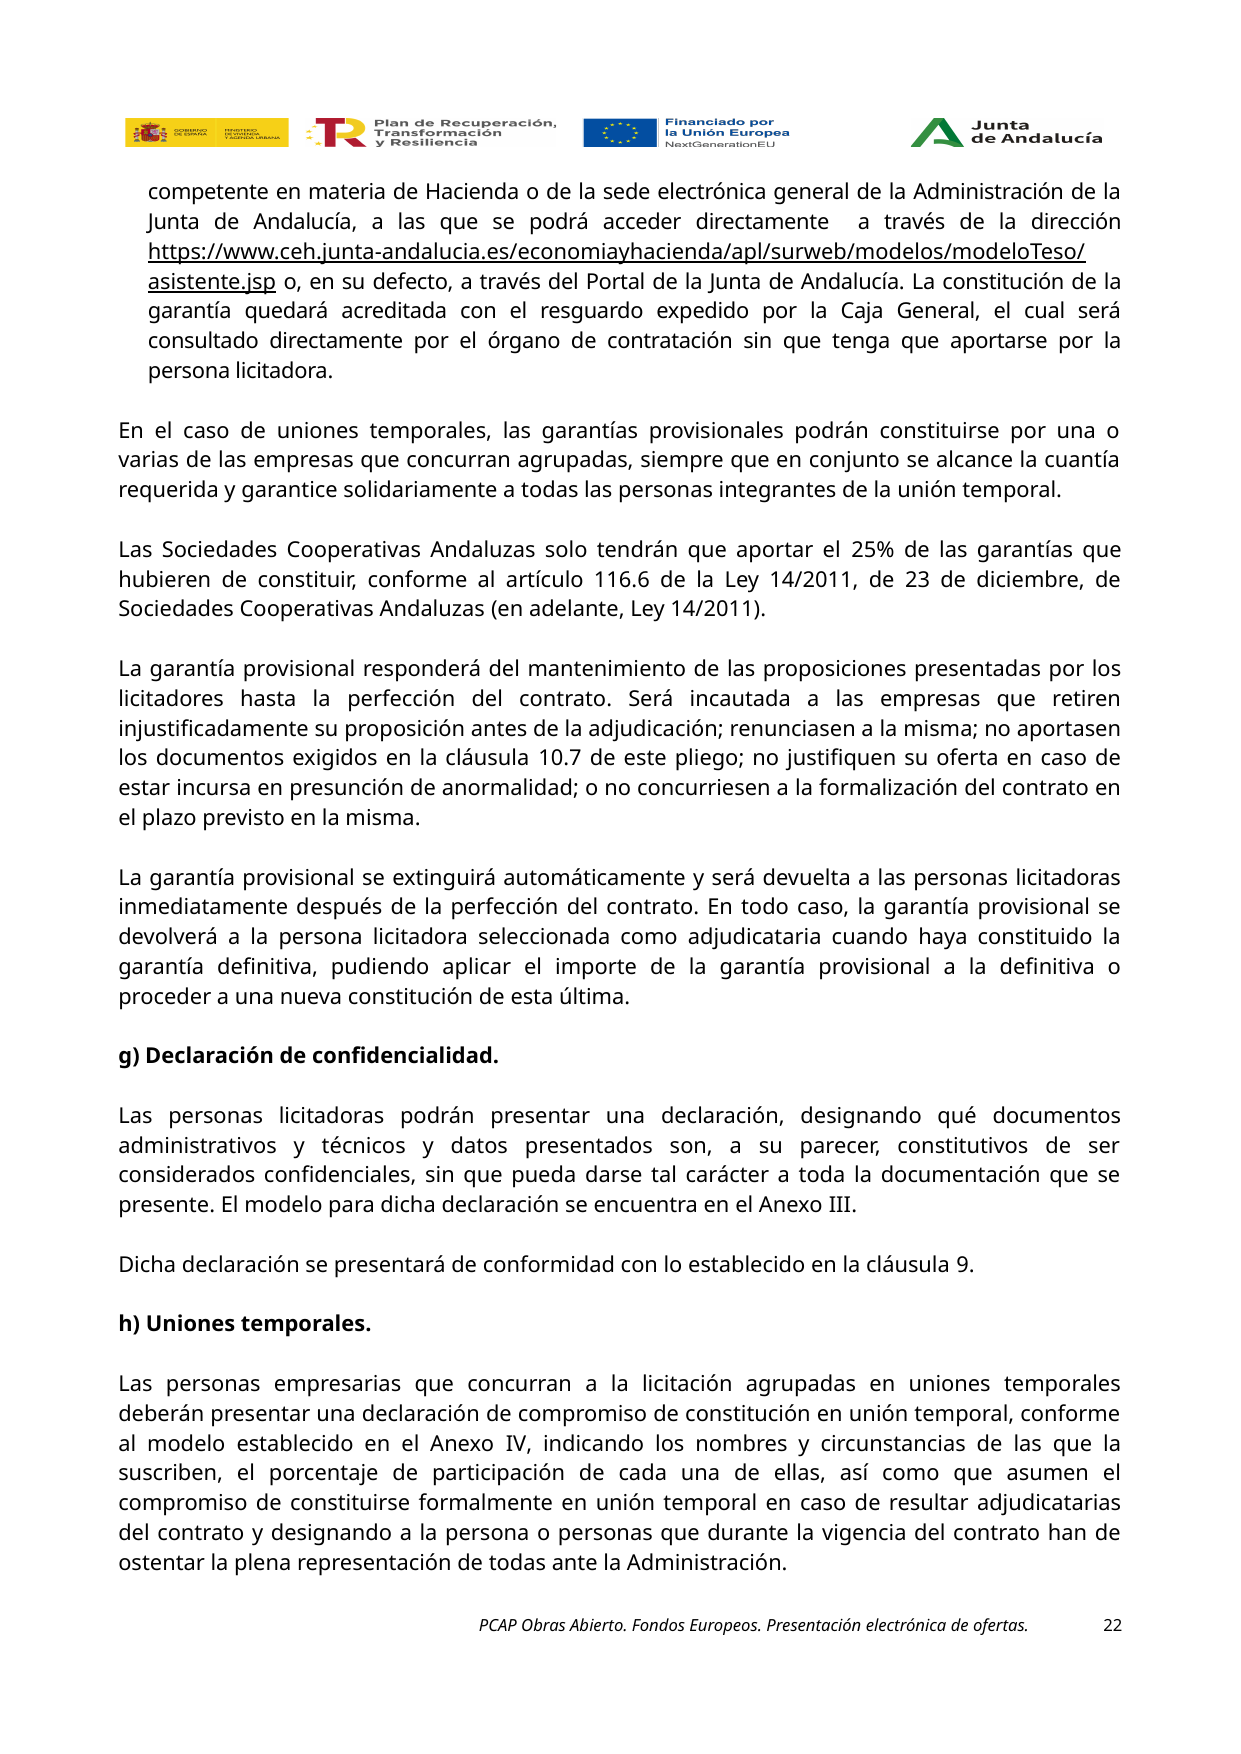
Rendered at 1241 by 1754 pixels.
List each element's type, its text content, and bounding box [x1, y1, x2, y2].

text Las personas licitadoras podrán presentar una declaración, designando qué documentos administrativos y técnicos y datos presentados son, a su parecer, constitutivos de ser considerados confidenciales, sin que pueda darse tal carácter a toda la documentación que se presente. El modelo para dicha declaración se encuentra en el Anexo III. [118, 1100, 1122, 1219]
text h) Uniones temporales. [118, 1308, 1122, 1338]
text Las Sociedades Cooperativas Andaluzas solo tendrán que aportar el 25% de las garantías que hubieren de constituir, conforme al artículo 116.6 de la Ley 14/2011, de 23 de diciembre, de Sociedades Cooperativas Andaluzas (en adelante, Ley 14/2011). [118, 534, 1122, 623]
text competente en materia de Hacienda o de la sede electrónica general de la Administración de la Junta de Andalucía, a las que se podrá acceder directamente a través de la dirección https://www.ceh.junta-andalucia.es/economiayhacienda/apl/surweb/modelos/modeloTeso/asistente.jsp o, en su defecto, a través del Portal de la Junta de Andalucía. La constitución de la garantía quedará acreditada con el resguardo expedido por la Caja General, el cual será consultado directamente por el órgano de contratación sin que tenga que aportarse por la persona licitadora. [148, 176, 1122, 385]
picture [305, 118, 557, 147]
text En el caso de uniones temporales, las garantías provisionales podrán constituirse por una o varias de las empresas que concurran agrupadas, siempre que en conjunto se alcance la cuantía requerida y garantice solidariamente a todas las personas integrantes de la unión temporal. [118, 415, 1122, 504]
picture [910, 118, 1104, 147]
picture [582, 118, 793, 147]
text g) Declaración de confidencialidad. [118, 1040, 1122, 1070]
text Dicha declaración se presentará de conformidad con lo establecido en la cláusula 9. [118, 1249, 1122, 1279]
text La garantía provisional se extinguirá automáticamente y será devuelta a las personas licitadoras inmediatamente después de la perfección del contrato. En todo caso, la garantía provisional se devolverá a la persona licitadora seleccionada como adjudicataria cuando haya constituido la garantía definitiva, pudiendo aplicar el importe de la garantía provisional a la definitiva o proceder a una nueva constitución de esta última. [118, 862, 1122, 1011]
text Las personas empresarias que concurran a la licitación agrupadas en uniones temporales deberán presentar una declaración de compromiso de constitución en unión temporal, conforme al modelo establecido en el Anexo IV, indicando los nombres y circunstancias de las que la suscriben, el porcentaje de participación de cada una de ellas, así como que asumen el compromiso de constituirse formalmente en unión temporal en caso de resultar adjudicatarias del contrato y designando a la persona o personas que durante la vigencia del contrato han de ostentar la plena representación de todas ante la Administración. [118, 1368, 1122, 1577]
text La garantía provisional responderá del mantenimiento de las proposiciones presentadas por los licitadores hasta la perfección del contrato. Será incautada a las empresas que retiren injustificadamente su proposición antes de la adjudicación; renunciasen a la misma; no aportasen los documentos exigidos en la cláusula 10.7 de este pliego; no justifiquen su oferta en caso de estar incursa en presunción de anormalidad; o no concurriesen a la formalización del contrato en el plazo previsto en la misma. [118, 653, 1122, 832]
picture [125, 118, 289, 147]
